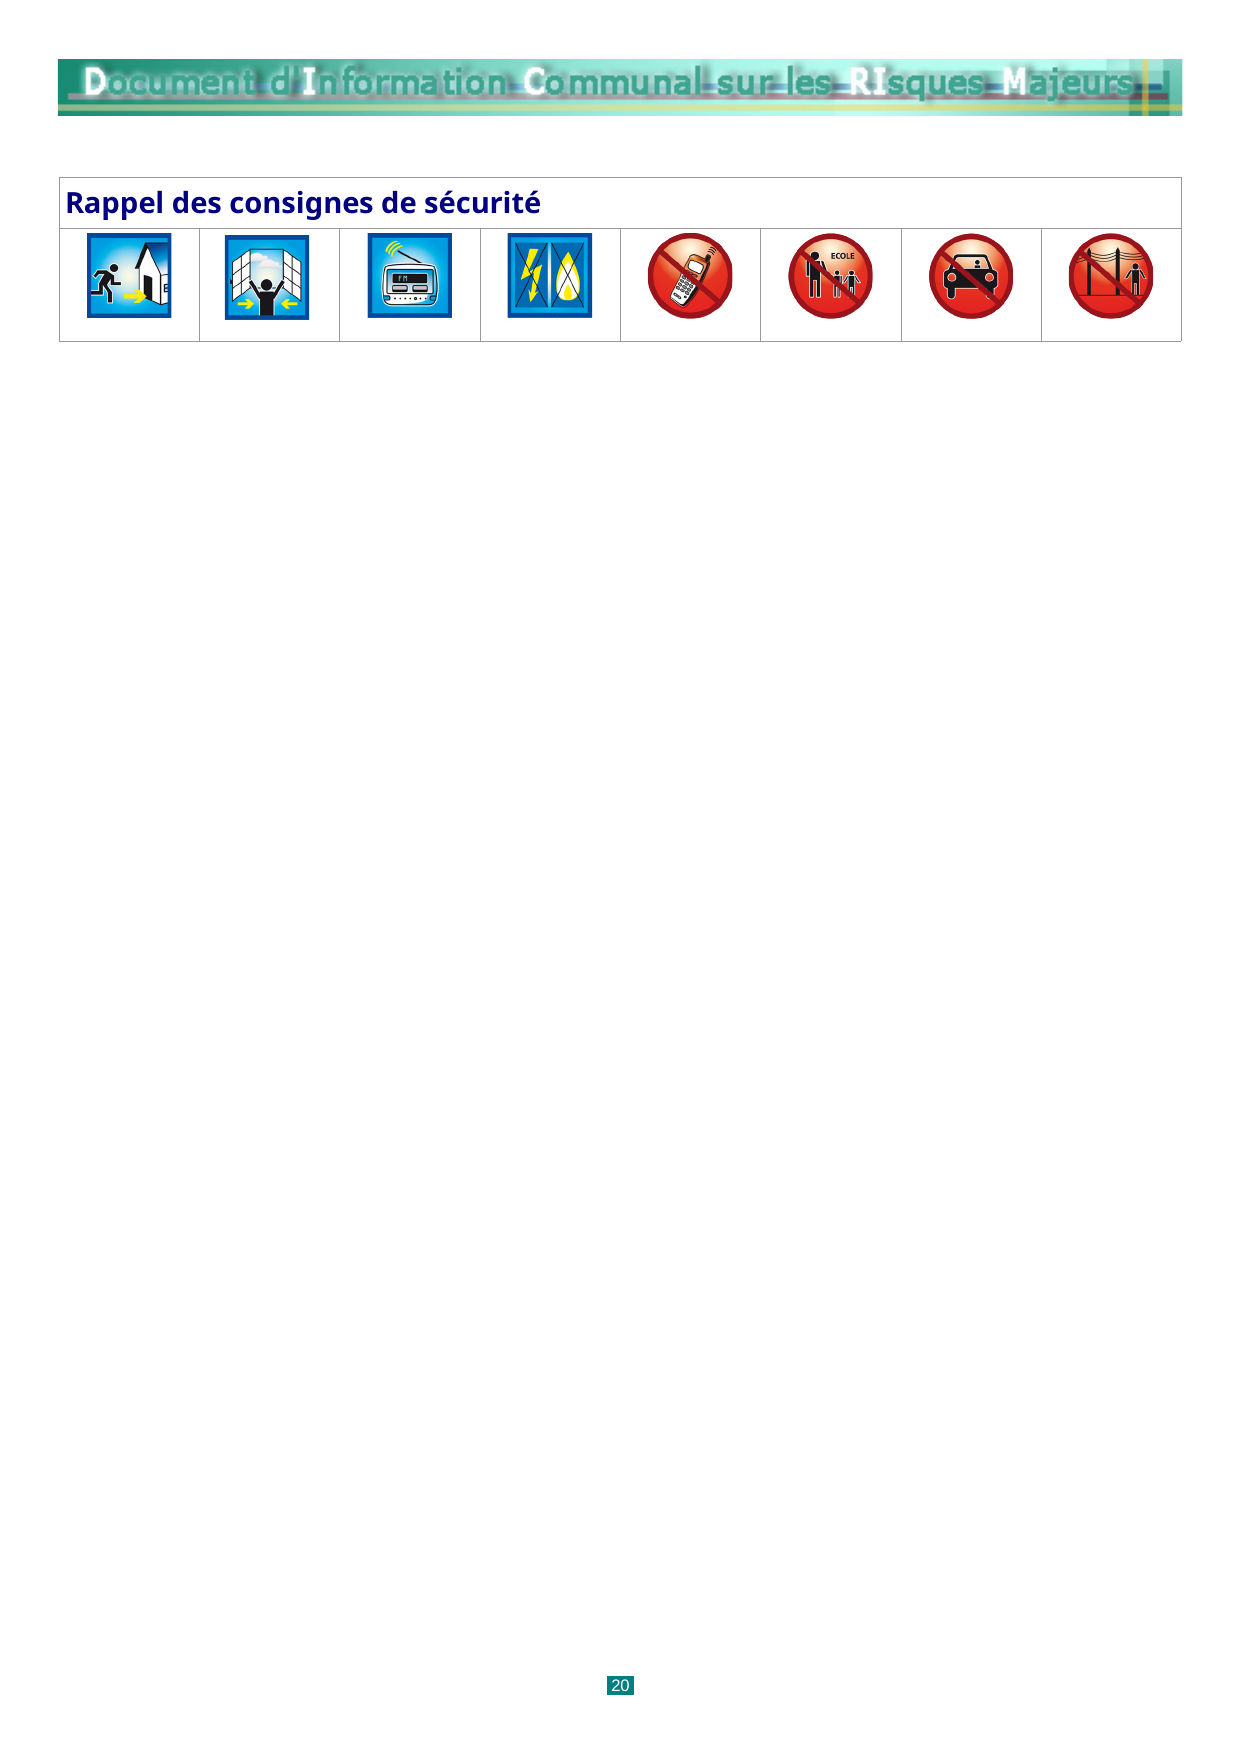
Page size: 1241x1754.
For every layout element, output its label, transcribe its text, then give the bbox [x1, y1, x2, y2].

picture [1068, 233, 1154, 319]
picture [57, 59, 1183, 116]
table_header Rappel des consignes de sécurité [60, 178, 1181, 228]
table_cell [1042, 234, 1068, 318]
table_cell [200, 229, 339, 341]
table_cell [733, 234, 760, 318]
table_cell [481, 229, 620, 233]
picture [87, 233, 172, 318]
table_cell [340, 234, 480, 341]
table_cell [1042, 229, 1181, 233]
table_cell [481, 234, 620, 341]
picture [367, 233, 452, 318]
table_cell [902, 234, 928, 318]
table_cell [340, 229, 480, 233]
table_cell [621, 319, 760, 341]
table_cell [761, 229, 901, 233]
picture [928, 233, 1013, 319]
picture [507, 233, 593, 318]
table_cell [1154, 234, 1181, 318]
table_cell [1042, 319, 1181, 341]
picture [224, 235, 310, 320]
table_cell [761, 234, 788, 318]
table_cell [873, 234, 901, 318]
picture [788, 233, 873, 319]
table_cell [1013, 234, 1041, 318]
table_cell [902, 319, 1041, 341]
table_cell [60, 229, 199, 233]
table_cell [621, 229, 760, 233]
table_cell [902, 229, 1041, 233]
picture [647, 233, 733, 319]
table_cell [60, 234, 199, 341]
table_cell [761, 319, 901, 341]
table_cell [621, 234, 647, 318]
